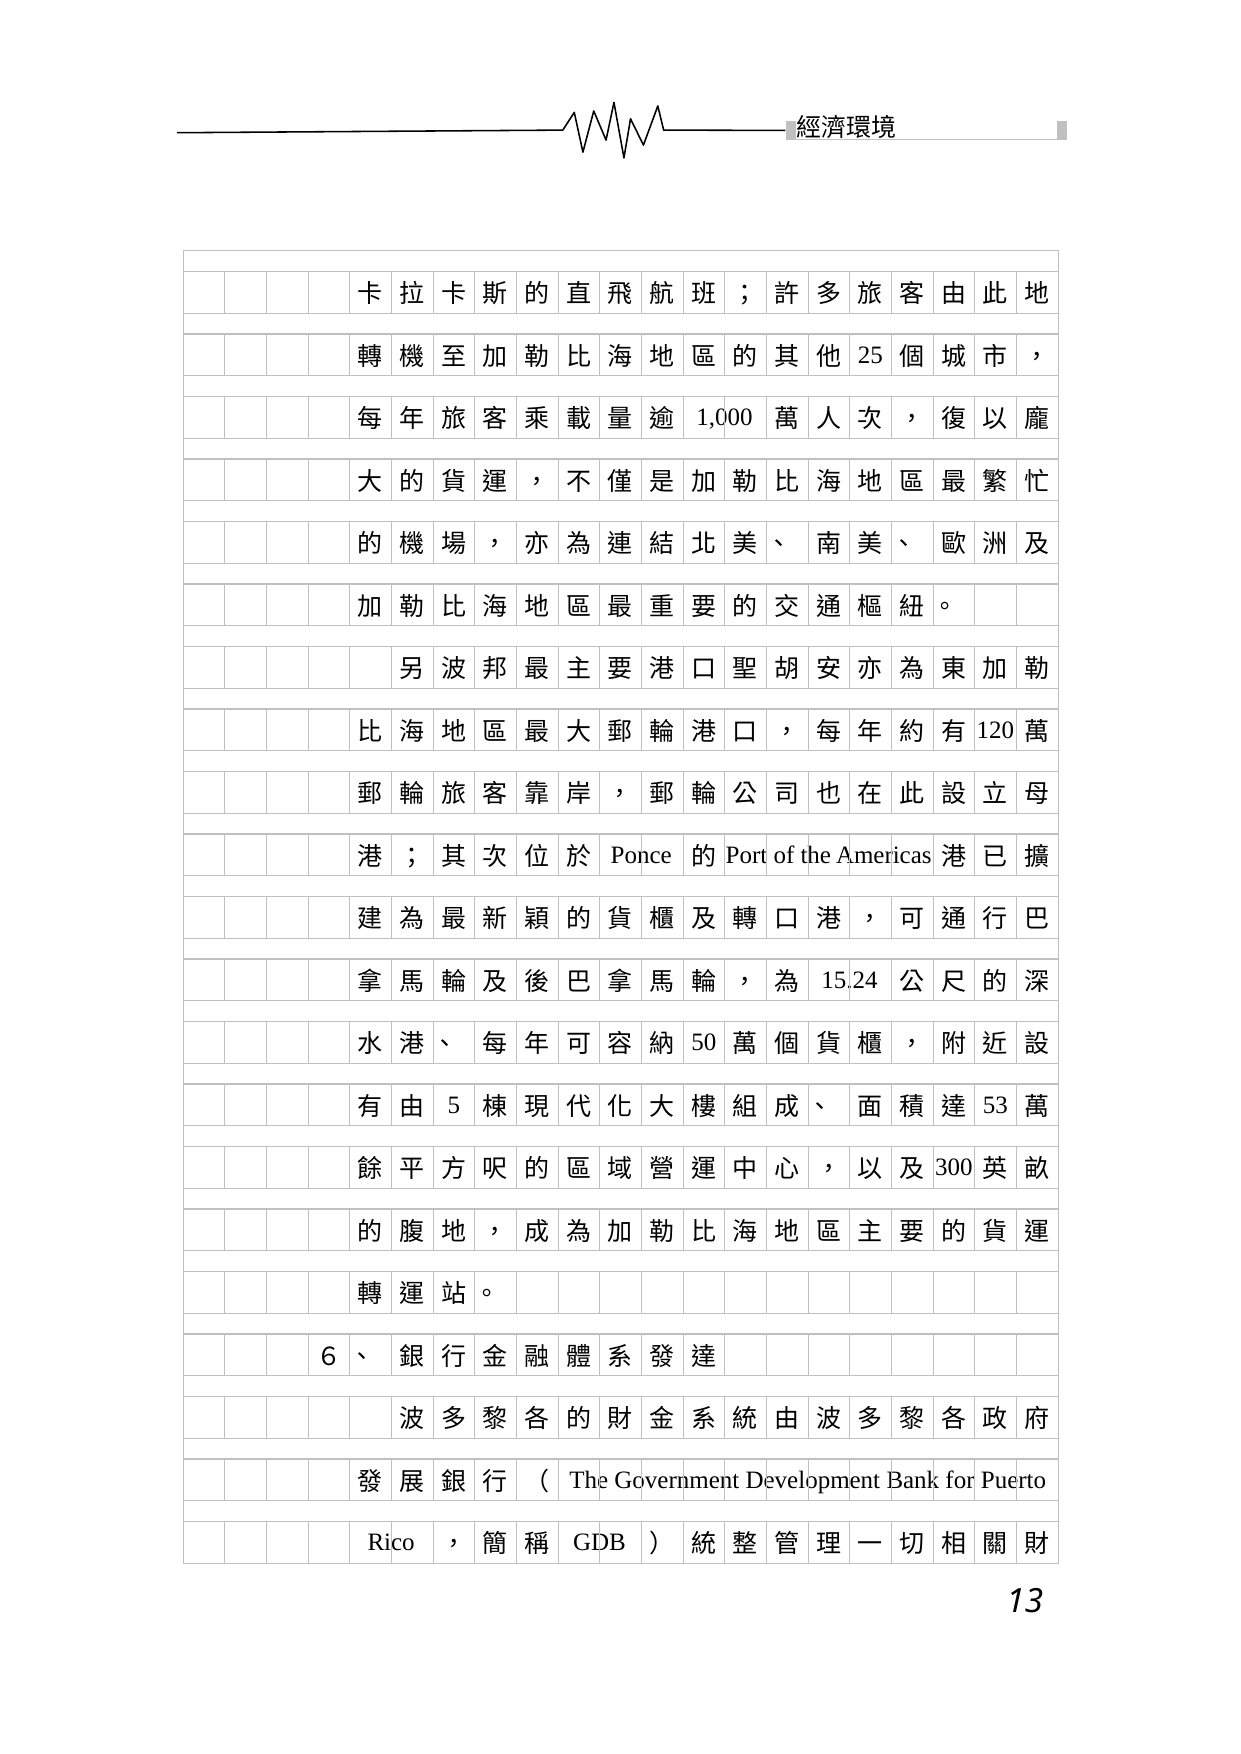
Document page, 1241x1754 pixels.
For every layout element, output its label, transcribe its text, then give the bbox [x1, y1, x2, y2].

text [934, 1335, 974, 1375]
text [1017, 1335, 1058, 1375]
text 波多黎各的財金系統由波多黎各政府發展銀行（The Government Development Bank for Puerto Rico，簡稱GDB）統整管理一切相關財經法規，職司政府財務顧問及財務代表，以及提供短期融資及發行債券；另一政府財政部門─經濟發展銀行（The Economic Development Bank，簡稱EDB）則專責提供小型企業新創投資及出口支援，兩家國有的銀行在島上的經濟發展中發揮了關鍵作用。商業銀行是波多黎各金融業最重要的企業體系，另外還包括儲蓄銀行、儲蓄及貸款協會、投資銀行、財務公司、風險投資公司、信用合作社及其他金融機構等。目前波島總共有11家商業銀行，人民銀行（Banco Popular）是當地最大銀行，其他尚有來自美國的花旗銀行及第一銀行（First Bank）分行，以及來自西班牙的畢爾包比斯開亞銀行（BBV）及桑坦德銀行（Banco Santander）。 [330, 1501, 1058, 1521]
text 另波邦最主要港口聖胡安亦為東加勒比海地區最大郵輪港口，每年約有120萬郵輪旅客靠岸，郵輪公司也在此設立母港；其次位於Ponce的Port of the Americas港已擴建為最新穎的貨櫃及轉口港，可通行巴拿馬輪及後巴拿馬輪，為15.24公尺的深水港、每年可容納50萬個貨櫃，附近設有由5棟現代化大樓組成、面積達53萬餘平方呎的區域營運中心，以及300英畝的腹地，成為加勒比海地區主要的貨運轉運站。 [330, 939, 1058, 958]
text 融 [517, 1335, 558, 1375]
text 另波邦最主要港口聖胡安亦為東加勒比海地區最大郵輪港口，每年約有120萬郵輪旅客靠岸，郵輪公司也在此設立母港；其次位於Ponce的Port of the Americas港已擴建為最新穎的貨櫃及轉口港，可通行巴拿馬輪及後巴拿馬輪，為15.24公尺的深水港、每年可容納50萬個貨櫃，附近設有由5棟現代化大樓組成、面積達53萬餘平方呎的區域營運中心，以及300英畝的腹地，成為加勒比海地區主要的貨運轉運站。 [330, 689, 1058, 708]
text 行 [434, 1335, 474, 1375]
text 系 [600, 1335, 641, 1375]
text [725, 1335, 766, 1375]
text 波多黎各交通發達，公路及快速道路橫跨全島且遍布沿海，總長度超過4,629英哩，本島的公車、迷你巴士及捷運系統近年也日趨完備。波邦有3大機場，分別為Aquadilla的Rafael Hernandez機場、位在Ponce的Mercedita機場，以及位於Carolina的聖胡安（San Juan）國際機場。聖胡安機場係加勒比海地區僅次於維京群島的最大機場，每天提供飛往美國19個城市及前往馬德里、巴拿馬、多倫多、倫敦及卡拉卡斯的直飛航班；許多旅客由此地轉機至加勒比海地區的其他25個城市，每年旅客乘載量逾1,000萬人次，復以龐大的貨運，不僅是加勒比海地區最繁忙的機場，亦為連結北美、南美、歐洲及加勒比海地區最重要的交通樞紐。 [330, 314, 1058, 333]
text 金 [475, 1335, 516, 1375]
text [809, 1335, 849, 1375]
text 達 [684, 1335, 724, 1375]
text [281, 1314, 1058, 1333]
text ６ [309, 1335, 349, 1375]
text 體 [559, 1335, 599, 1375]
text 、 [350, 1335, 391, 1375]
text 波多黎各交通發達，公路及快速道路橫跨全島且遍布沿海，總長度超過4,629英哩，本島的公車、迷你巴士及捷運系統近年也日趨完備。波邦有3大機場，分別為Aquadilla的Rafael Hernandez機場、位在Ponce的Mercedita機場，以及位於Carolina的聖胡安（San Juan）國際機場。聖胡安機場係加勒比海地區僅次於維京群島的最大機場，每天提供飛往美國19個城市及前往馬德里、巴拿馬、多倫多、倫敦及卡拉卡斯的直飛航班；許多旅客由此地轉機至加勒比海地區的其他25個城市，每年旅客乘載量逾1,000萬人次，復以龐大的貨運，不僅是加勒比海地區最繁忙的機場，亦為連結北美、南美、歐洲及加勒比海地區最重要的交通樞紐。 [330, 564, 1058, 583]
text [892, 1335, 933, 1375]
text 波多黎各交通發達，公路及快速道路橫跨全島且遍布沿海，總長度超過4,629英哩，本島的公車、迷你巴士及捷運系統近年也日趨完備。波邦有3大機場，分別為Aquadilla的Rafael Hernandez機場、位在Ponce的Mercedita機場，以及位於Carolina的聖胡安（San Juan）國際機場。聖胡安機場係加勒比海地區僅次於維京群島的最大機場，每天提供飛往美國19個城市及前往馬德里、巴拿馬、多倫多、倫敦及卡拉卡斯的直飛航班；許多旅客由此地轉機至加勒比海地區的其他25個城市，每年旅客乘載量逾1,000萬人次，復以龐大的貨運，不僅是加勒比海地區最繁忙的機場，亦為連結北美、南美、歐洲及加勒比海地區最重要的交通樞紐。 [330, 376, 1058, 396]
text 另波邦最主要港口聖胡安亦為東加勒比海地區最大郵輪港口，每年約有120萬郵輪旅客靠岸，郵輪公司也在此設立母港；其次位於Ponce的Port of the Americas港已擴建為最新穎的貨櫃及轉口港，可通行巴拿馬輪及後巴拿馬輪，為15.24公尺的深水港、每年可容納50萬個貨櫃，附近設有由5棟現代化大樓組成、面積達53萬餘平方呎的區域營運中心，以及300英畝的腹地，成為加勒比海地區主要的貨運轉運站。 [330, 876, 1058, 896]
text 另波邦最主要港口聖胡安亦為東加勒比海地區最大郵輪港口，每年約有120萬郵輪旅客靠岸，郵輪公司也在此設立母港；其次位於Ponce的Port of the Americas港已擴建為最新穎的貨櫃及轉口港，可通行巴拿馬輪及後巴拿馬輪，為15.24公尺的深水港、每年可容納50萬個貨櫃，附近設有由5棟現代化大樓組成、面積達53萬餘平方呎的區域營運中心，以及300英畝的腹地，成為加勒比海地區主要的貨運轉運站。 [330, 1064, 1058, 1083]
text 波多黎各交通發達，公路及快速道路橫跨全島且遍布沿海，總長度超過4,629英哩，本島的公車、迷你巴士及捷運系統近年也日趨完備。波邦有3大機場，分別為Aquadilla的Rafael Hernandez機場、位在Ponce的Mercedita機場，以及位於Carolina的聖胡安（San Juan）國際機場。聖胡安機場係加勒比海地區僅次於維京群島的最大機場，每天提供飛往美國19個城市及前往馬德里、巴拿馬、多倫多、倫敦及卡拉卡斯的直飛航班；許多旅客由此地轉機至加勒比海地區的其他25個城市，每年旅客乘載量逾1,000萬人次，復以龐大的貨運，不僅是加勒比海地區最繁忙的機場，亦為連結北美、南美、歐洲及加勒比海地區最重要的交通樞紐。 [330, 251, 1058, 271]
text 銀 [392, 1335, 433, 1375]
text 另波邦最主要港口聖胡安亦為東加勒比海地區最大郵輪港口，每年約有120萬郵輪旅客靠岸，郵輪公司也在此設立母港；其次位於Ponce的Port of the Americas港已擴建為最新穎的貨櫃及轉口港，可通行巴拿馬輪及後巴拿馬輪，為15.24公尺的深水港、每年可容納50萬個貨櫃，附近設有由5棟現代化大樓組成、面積達53萬餘平方呎的區域營運中心，以及300英畝的腹地，成為加勒比海地區主要的貨運轉運站。 [330, 751, 1058, 771]
text 另波邦最主要港口聖胡安亦為東加勒比海地區最大郵輪港口，每年約有120萬郵輪旅客靠岸，郵輪公司也在此設立母港；其次位於Ponce的Port of the Americas港已擴建為最新穎的貨櫃及轉口港，可通行巴拿馬輪及後巴拿馬輪，為15.24公尺的深水港、每年可容納50萬個貨櫃，附近設有由5棟現代化大樓組成、面積達53萬餘平方呎的區域營運中心，以及300英畝的腹地，成為加勒比海地區主要的貨運轉運站。 [330, 1251, 1058, 1271]
text 發 [642, 1335, 683, 1375]
text 波多黎各的財金系統由波多黎各政府發展銀行（The Government Development Bank for Puerto Rico，簡稱GDB）統整管理一切相關財經法規，職司政府財務顧問及財務代表，以及提供短期融資及發行債券；另一政府財政部門─經濟發展銀行（The Economic Development Bank，簡稱EDB）則專責提供小型企業新創投資及出口支援，兩家國有的銀行在島上的經濟發展中發揮了關鍵作用。商業銀行是波多黎各金融業最重要的企業體系，另外還包括儲蓄銀行、儲蓄及貸款協會、投資銀行、財務公司、風險投資公司、信用合作社及其他金融機構等。目前波島總共有11家商業銀行，人民銀行（Banco Popular）是當地最大銀行，其他尚有來自美國的花旗銀行及第一銀行（First Bank）分行，以及來自西班牙的畢爾包比斯開亞銀行（BBV）及桑坦德銀行（Banco Santander）。 [330, 1376, 1058, 1396]
text 另波邦最主要港口聖胡安亦為東加勒比海地區最大郵輪港口，每年約有120萬郵輪旅客靠岸，郵輪公司也在此設立母港；其次位於Ponce的Port of the Americas港已擴建為最新穎的貨櫃及轉口港，可通行巴拿馬輪及後巴拿馬輪，為15.24公尺的深水港、每年可容納50萬個貨櫃，附近設有由5棟現代化大樓組成、面積達53萬餘平方呎的區域營運中心，以及300英畝的腹地，成為加勒比海地區主要的貨運轉運站。 [330, 1001, 1058, 1021]
text 另波邦最主要港口聖胡安亦為東加勒比海地區最大郵輪港口，每年約有120萬郵輪旅客靠岸，郵輪公司也在此設立母港；其次位於Ponce的Port of the Americas港已擴建為最新穎的貨櫃及轉口港，可通行巴拿馬輪及後巴拿馬輪，為15.24公尺的深水港、每年可容納50萬個貨櫃，附近設有由5棟現代化大樓組成、面積達53萬餘平方呎的區域營運中心，以及300英畝的腹地，成為加勒比海地區主要的貨運轉運站。 [330, 626, 1058, 646]
text [850, 1335, 891, 1375]
text 波多黎各交通發達，公路及快速道路橫跨全島且遍布沿海，總長度超過4,629英哩，本島的公車、迷你巴士及捷運系統近年也日趨完備。波邦有3大機場，分別為Aquadilla的Rafael Hernandez機場、位在Ponce的Mercedita機場，以及位於Carolina的聖胡安（San Juan）國際機場。聖胡安機場係加勒比海地區僅次於維京群島的最大機場，每天提供飛往美國19個城市及前往馬德里、巴拿馬、多倫多、倫敦及卡拉卡斯的直飛航班；許多旅客由此地轉機至加勒比海地區的其他25個城市，每年旅客乘載量逾1,000萬人次，復以龐大的貨運，不僅是加勒比海地區最繁忙的機場，亦為連結北美、南美、歐洲及加勒比海地區最重要的交通樞紐。 [330, 439, 1058, 458]
text [767, 1335, 808, 1375]
text 波多黎各交通發達，公路及快速道路橫跨全島且遍布沿海，總長度超過4,629英哩，本島的公車、迷你巴士及捷運系統近年也日趨完備。波邦有3大機場，分別為Aquadilla的Rafael Hernandez機場、位在Ponce的Mercedita機場，以及位於Carolina的聖胡安（San Juan）國際機場。聖胡安機場係加勒比海地區僅次於維京群島的最大機場，每天提供飛往美國19個城市及前往馬德里、巴拿馬、多倫多、倫敦及卡拉卡斯的直飛航班；許多旅客由此地轉機至加勒比海地區的其他25個城市，每年旅客乘載量逾1,000萬人次，復以龐大的貨運，不僅是加勒比海地區最繁忙的機場，亦為連結北美、南美、歐洲及加勒比海地區最重要的交通樞紐。 [330, 501, 1058, 521]
text [281, 1335, 308, 1375]
text 波多黎各的財金系統由波多黎各政府發展銀行（The Government Development Bank for Puerto Rico，簡稱GDB）統整管理一切相關財經法規，職司政府財務顧問及財務代表，以及提供短期融資及發行債券；另一政府財政部門─經濟發展銀行（The Economic Development Bank，簡稱EDB）則專責提供小型企業新創投資及出口支援，兩家國有的銀行在島上的經濟發展中發揮了關鍵作用。商業銀行是波多黎各金融業最重要的企業體系，另外還包括儲蓄銀行、儲蓄及貸款協會、投資銀行、財務公司、風險投資公司、信用合作社及其他金融機構等。目前波島總共有11家商業銀行，人民銀行（Banco Popular）是當地最大銀行，其他尚有來自美國的花旗銀行及第一銀行（First Bank）分行，以及來自西班牙的畢爾包比斯開亞銀行（BBV）及桑坦德銀行（Banco Santander）。 [330, 1439, 1058, 1458]
text 另波邦最主要港口聖胡安亦為東加勒比海地區最大郵輪港口，每年約有120萬郵輪旅客靠岸，郵輪公司也在此設立母港；其次位於Ponce的Port of the Americas港已擴建為最新穎的貨櫃及轉口港，可通行巴拿馬輪及後巴拿馬輪，為15.24公尺的深水港、每年可容納50萬個貨櫃，附近設有由5棟現代化大樓組成、面積達53萬餘平方呎的區域營運中心，以及300英畝的腹地，成為加勒比海地區主要的貨運轉運站。 [330, 1126, 1058, 1146]
text 另波邦最主要港口聖胡安亦為東加勒比海地區最大郵輪港口，每年約有120萬郵輪旅客靠岸，郵輪公司也在此設立母港；其次位於Ponce的Port of the Americas港已擴建為最新穎的貨櫃及轉口港，可通行巴拿馬輪及後巴拿馬輪，為15.24公尺的深水港、每年可容納50萬個貨櫃，附近設有由5棟現代化大樓組成、面積達53萬餘平方呎的區域營運中心，以及300英畝的腹地，成為加勒比海地區主要的貨運轉運站。 [330, 814, 1058, 833]
text 另波邦最主要港口聖胡安亦為東加勒比海地區最大郵輪港口，每年約有120萬郵輪旅客靠岸，郵輪公司也在此設立母港；其次位於Ponce的Port of the Americas港已擴建為最新穎的貨櫃及轉口港，可通行巴拿馬輪及後巴拿馬輪，為15.24公尺的深水港、每年可容納50萬個貨櫃，附近設有由5棟現代化大樓組成、面積達53萬餘平方呎的區域營運中心，以及300英畝的腹地，成為加勒比海地區主要的貨運轉運站。 [330, 1189, 1058, 1208]
text [975, 1335, 1016, 1375]
